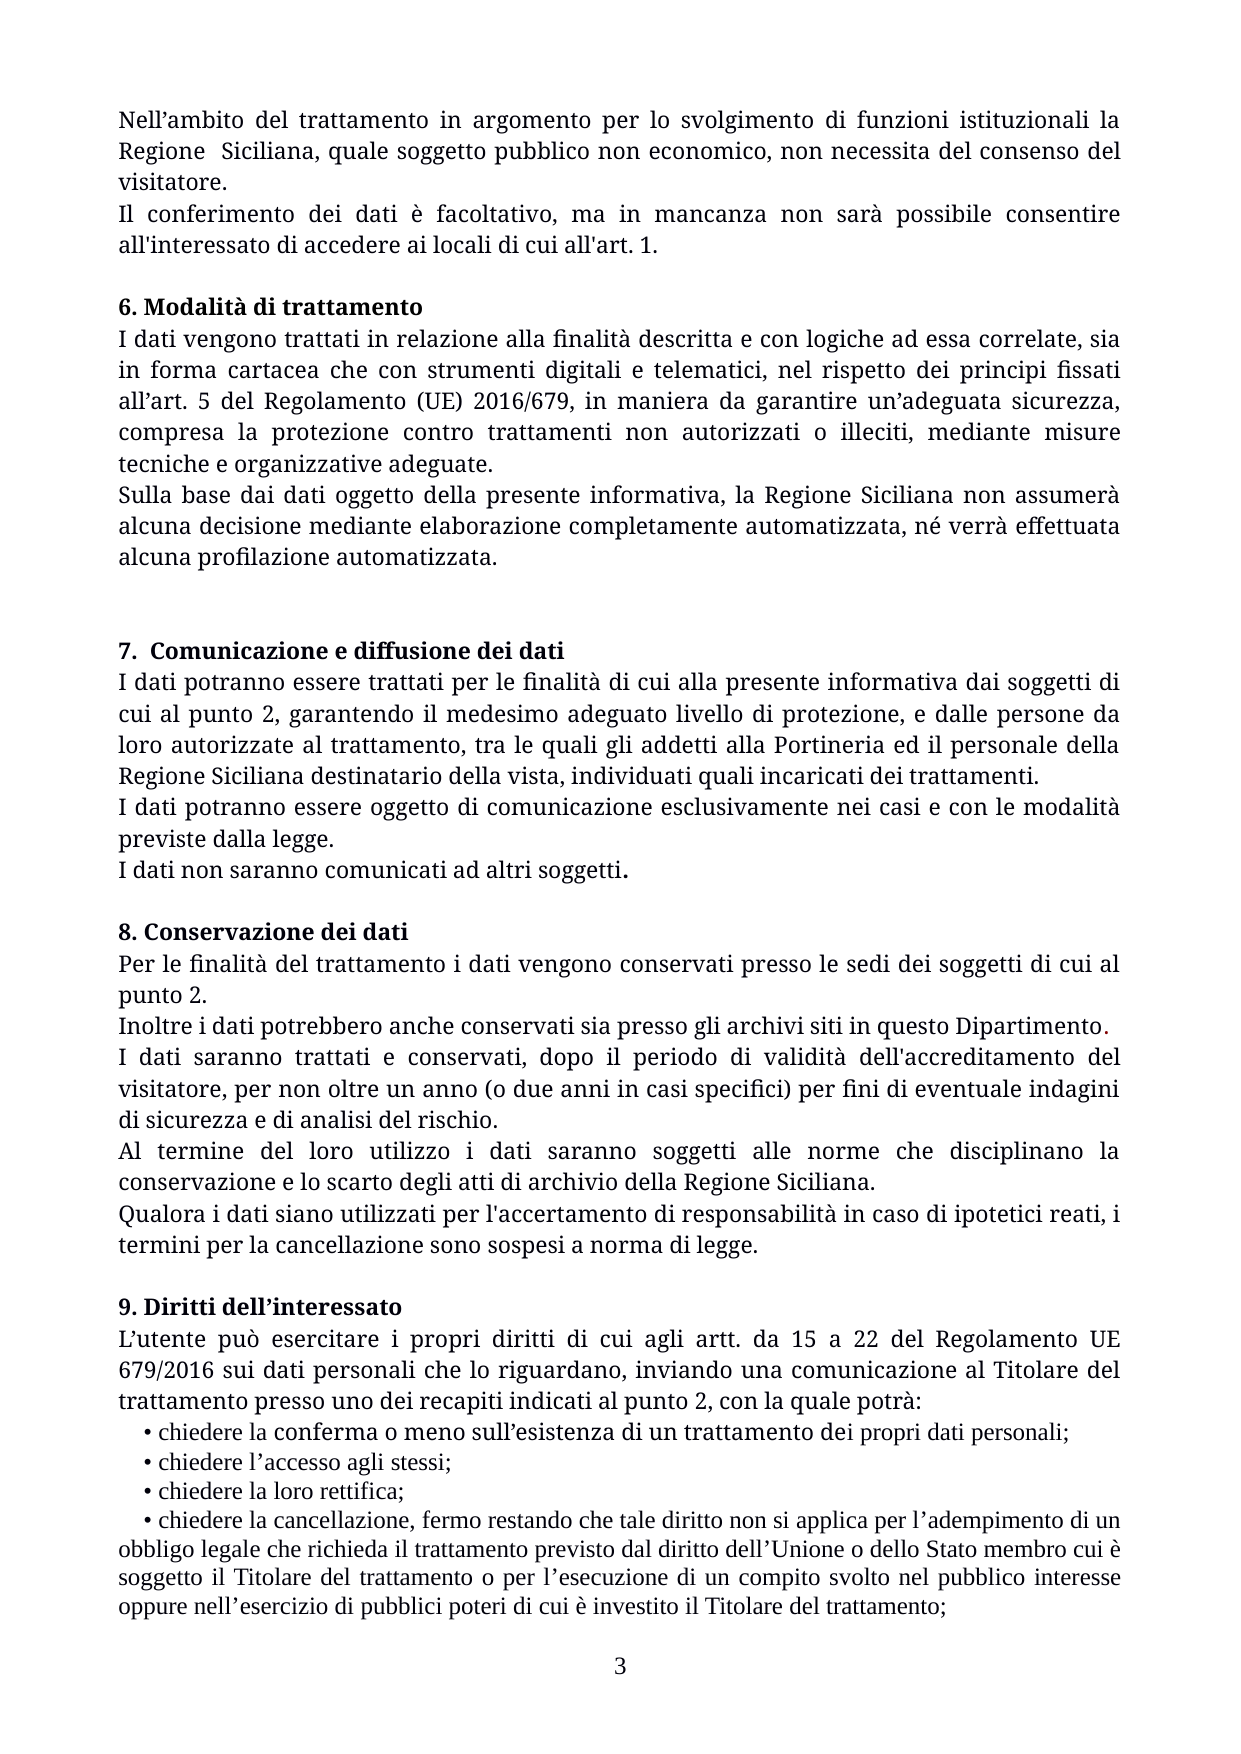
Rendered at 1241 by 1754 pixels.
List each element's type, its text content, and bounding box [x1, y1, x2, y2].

text I dati vengono trattati in relazione alla finalità descritta e con logiche ad essa correlate, sia in forma cartacea che con strumenti digitali e telematici, nel rispetto dei principi fissati all’art. 5 del Regolamento (UE) 2016/679, in maniera da garantire un’adeguata sicurezza, compresa la protezione contro trattamenti non autorizzati o illeciti, mediante misure tecniche e organizzative adeguate. [118, 322, 1122, 479]
text Il conferimento dei dati è facoltativo, ma in mancanza non sarà possibile consentire all'interessato di accedere ai locali di cui all'art. 1. [118, 197, 1122, 260]
text Inoltre i dati potrebbero anche conservati sia presso gli archivi siti in questo Dipartimento. [118, 1010, 1122, 1041]
text • chiedere l’accesso agli stessi; [118, 1447, 1122, 1476]
text 8. Conservazione dei dati [118, 916, 1122, 947]
text I dati saranno trattati e conservati, dopo il periodo di validità dell'accreditamento del visitatore, per non oltre un anno (o due anni in casi specifici) per fini di eventuale indagini di sicurezza e di analisi del rischio. [118, 1041, 1122, 1135]
text • chiedere la loro rettifica; [118, 1476, 1122, 1505]
text • chiedere la cancellazione, fermo restando che tale diritto non si applica per l’adempimento di un obbligo legale che richieda il trattamento previsto dal diritto dell’Unione o dello Stato membro cui è soggetto il Titolare del trattamento o per l’esecuzione di un compito svolto nel pubblico interesse oppure nell’esercizio di pubblici poteri di cui è investito il Titolare del trattamento; [118, 1505, 1122, 1620]
text Per le finalità del trattamento i dati vengono conservati presso le sedi dei soggetti di cui al punto 2. [118, 947, 1122, 1010]
text L’utente può esercitare i propri diritti di cui agli artt. da 15 a 22 del Regolamento UE 679/2016 sui dati personali che lo riguardano, inviando una comunicazione al Titolare del trattamento presso uno dei recapiti indicati al punto 2, con la quale potrà: [118, 1322, 1122, 1416]
text I dati potranno essere trattati per le finalità di cui alla presente informativa dai soggetti di cui al punto 2, garantendo il medesimo adeguato livello di protezione, e dalle persone da loro autorizzate al trattamento, tra le quali gli addetti alla Portineria ed il personale della Regione Siciliana destinatario della vista, individuati quali incaricati dei trattamenti. [118, 666, 1122, 791]
text 6. Modalità di trattamento [118, 291, 1122, 322]
text I dati non saranno comunicati ad altri soggetti. [118, 854, 1122, 885]
text Qualora i dati siano utilizzati per l'accertamento di responsabilità in caso di ipotetici reati, i termini per la cancellazione sono sospesi a norma di legge. [118, 1197, 1122, 1260]
text I dati potranno essere oggetto di comunicazione esclusivamente nei casi e con le modalità previste dalla legge. [118, 791, 1122, 854]
text Al termine del loro utilizzo i dati saranno soggetti alle norme che disciplinano la conservazione e lo scarto degli atti di archivio della Regione Siciliana. [118, 1135, 1122, 1197]
text Sulla base dai dati oggetto della presente informativa, la Regione Siciliana non assumerà alcuna decisione mediante elaborazione completamente automatizzata, né verrà effettuata alcuna profilazione automatizzata. [118, 479, 1122, 572]
text Nell’ambito del trattamento in argomento per lo svolgimento di funzioni istituzionali la Regione Siciliana, quale soggetto pubblico non economico, non necessita del consenso del visitatore. [118, 104, 1122, 197]
text 9. Diritti dell’interessato [118, 1291, 1122, 1322]
text 7. Comunicazione e diffusione dei dati [118, 635, 1122, 666]
text • chiedere la conferma o meno sull’esistenza di un trattamento dei propri dati personali; [118, 1416, 1122, 1447]
